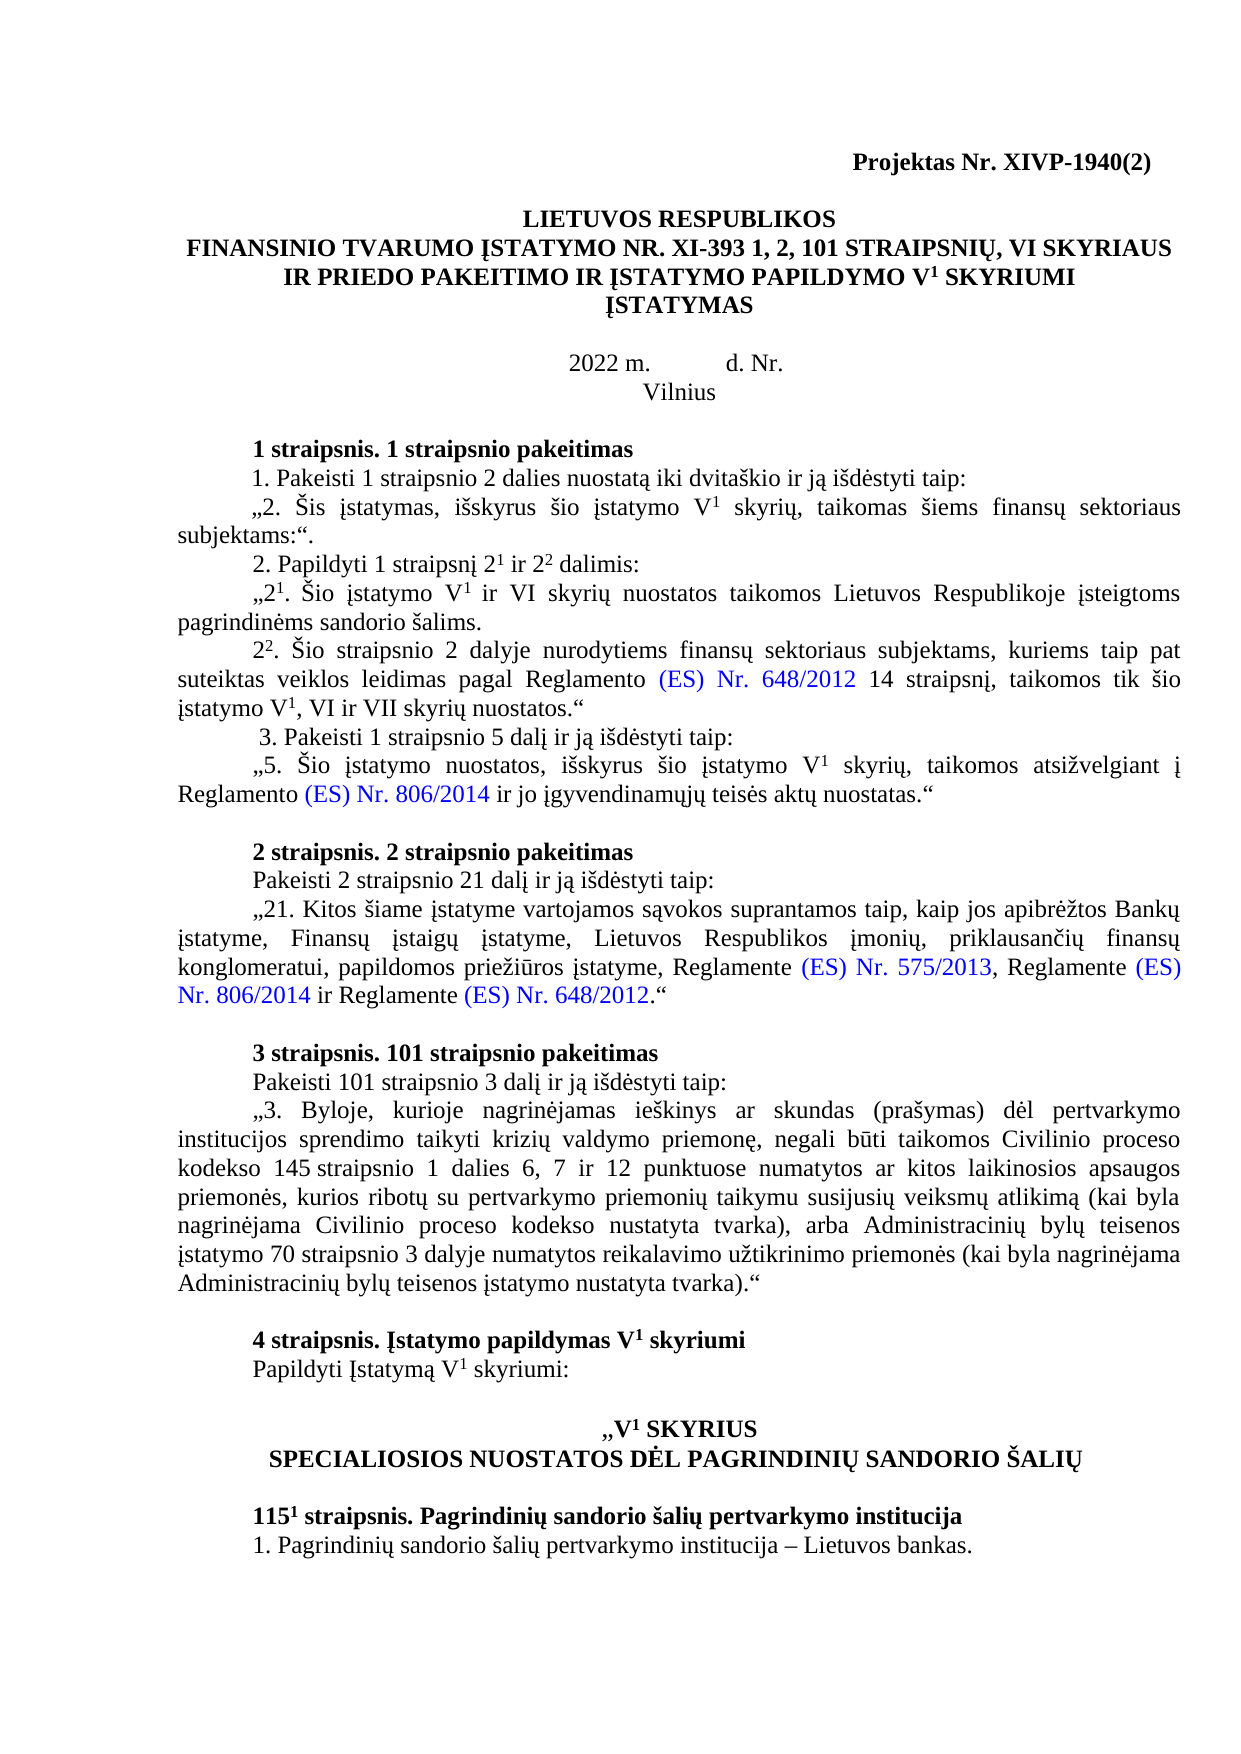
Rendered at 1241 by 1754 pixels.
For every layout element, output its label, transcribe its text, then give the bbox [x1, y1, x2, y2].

text LIETUVOS RESPUBLIKOS [177, 204, 1181, 233]
text 1. Pagrindinių sandorio šalių pertvarkymo institucija – Lietuvos bankas. [177, 1530, 1181, 1559]
text Vilnius [177, 377, 1181, 406]
text „V1 SKYRIUS [177, 1412, 1181, 1444]
text „2. Šis įstatymas, išskyrus šio įstatymo V1 skyrių, taikomas šiems finansų sektoriaus subjektams:“. [177, 492, 1181, 549]
text 2. Papildyti 1 straipsnį 21 ir 22 dalimis: [177, 549, 1181, 578]
text 22. Šio straipsnio 2 dalyje nurodytiems finansų sektoriaus subjektams, kuriems taip pat suteiktas veiklos leidimas pagal Reglamento (ES) Nr. 648/2012 14 straipsnį, taikomos tik šio įstatymo V1, VI ir VII skyrių nuostatos.“ [177, 636, 1181, 722]
text Papildyti Įstatymą V1 skyriumi: [177, 1354, 1181, 1383]
text 1 straipsnis. 1 straipsnio pakeitimas [177, 434, 1181, 463]
text Projektas Nr. XIVP-1940(2) [852, 147, 1181, 176]
text „21. Kitos šiame įstatyme vartojamos sąvokos suprantamos taip, kaip jos apibrėžtos Bankų įstatyme, Finansų įstaigų įstatyme, Lietuvos Respublikos įmonių, priklausančių finansų konglomeratui, papildomos priežiūros įstatyme, Reglamente (ES) Nr. 575/2013, Reglamente (ES) Nr. 806/2014 ir Reglamente (ES) Nr. 648/2012.“ [177, 894, 1181, 1009]
text 1151 straipsnis. Pagrindinių sandorio šalių pertvarkymo institucija [177, 1501, 1181, 1530]
text Pakeisti 2 straipsnio 21 dalį ir ją išdėstyti taip: [177, 866, 1181, 894]
text „5. Šio įstatymo nuostatos, išskyrus šio įstatymo V1 skyrių, taikomos atsižvelgiant į Reglamento (ES) Nr. 806/2014 ir jo įgyvendinamųjų teisės aktų nuostatas.“ [177, 751, 1181, 808]
text ĮSTATYMAS [177, 291, 1181, 319]
text 1. Pakeisti 1 straipsnio 2 dalies nuostatą iki dvitaškio ir ją išdėstyti taip: [177, 463, 1181, 492]
text 4 straipsnis. Įstatymo papildymas V1 skyriumi [177, 1325, 1181, 1354]
text SPECIALIOSIOS NUOSTATOS DĖL PAGRINDINIŲ SANDORIO ŠALIŲ [177, 1444, 1181, 1473]
text 3 straipsnis. 101 straipsnio pakeitimas [177, 1038, 1181, 1067]
text 2022 m. d. Nr. [177, 348, 1181, 377]
text FINANSINIO TVARUMO ĮSTATYMO NR. XI-393 1, 2, 101 STRAIPSNIŲ, VI SKYRIAUS IR PRIEDO PAKEITIMO IR ĮSTATYMO PAPILDYMO V1 SKYRIUMI [177, 233, 1181, 291]
text 2 straipsnis. 2 straipsnio pakeitimas [177, 837, 1181, 866]
text „21. Šio įstatymo V1 ir VI skyrių nuostatos taikomos Lietuvos Respublikoje įsteigtoms pagrindinėms sandorio šalims. [177, 578, 1181, 636]
text „3. Byloje, kurioje nagrinėjamas ieškinys ar skundas (prašymas) dėl pertvarkymo institucijos sprendimo taikyti krizių valdymo priemonę, negali būti taikomos Civilinio proceso kodekso 145 straipsnio 1 dalies 6, 7 ir 12 punktuose numatytos ar kitos laikinosios apsaugos priemonės, kurios ribotų su pertvarkymo priemonių taikymu susijusių veiksmų atlikimą (kai byla nagrinėjama Civilinio proceso kodekso nustatyta tvarka), arba Administracinių bylų teisenos įstatymo 70 straipsnio 3 dalyje numatytos reikalavimo užtikrinimo priemonės (kai byla nagrinėjama Administracinių bylų teisenos įstatymo nustatyta tvarka).“ [177, 1096, 1181, 1297]
text Pakeisti 101 straipsnio 3 dalį ir ją išdėstyti taip: [177, 1067, 1181, 1096]
text 3. Pakeisti 1 straipsnio 5 dalį ir ją išdėstyti taip: [177, 722, 1181, 751]
